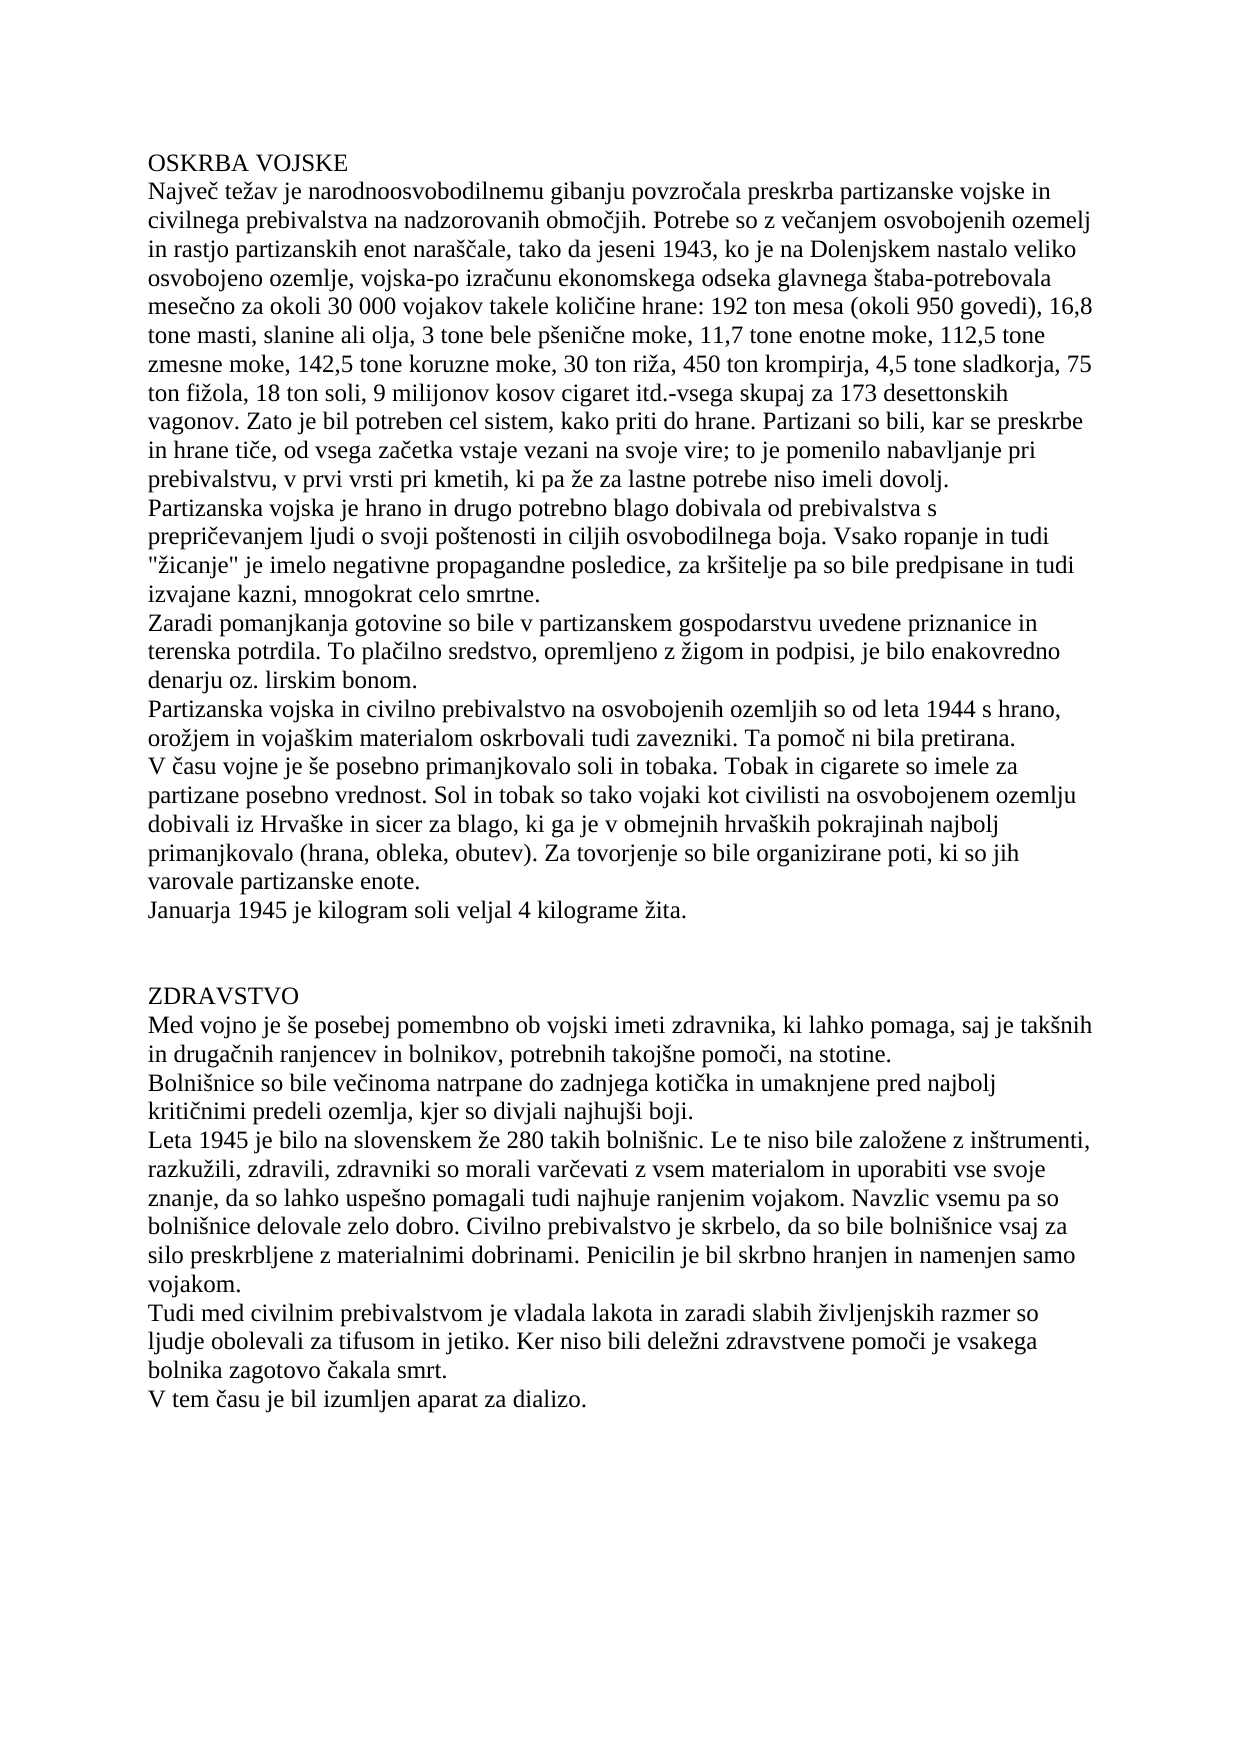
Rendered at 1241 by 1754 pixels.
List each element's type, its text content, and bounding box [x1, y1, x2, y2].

text Med vojno je še posebej pomembno ob vojski imeti zdravnika, ki lahko pomaga, saj je takšnih in drugačnih ranjencev in bolnikov, potrebnih takojšne pomoči, na stotine. [148, 1010, 1093, 1068]
text Leta 1945 je bilo na slovenskem že 280 takih bolnišnic. Le te niso bile založene z inštrumenti, razkužili, zdravili, zdravniki so morali varčevati z vsem materialom in uporabiti vse svoje znanje, da so lahko uspešno pomagali tudi najhuje ranjenim vojakom. Navzlic vsemu pa so bolnišnice delovale zelo dobro. Civilno prebivalstvo je skrbelo, da so bile bolnišnice vsaj za silo preskrbljene z materialnimi dobrinami. Penicilin je bil skrbno hranjen in namenjen samo vojakom. [148, 1125, 1093, 1298]
text ZDRAVSTVO [148, 981, 1093, 1010]
text Partizanska vojska je hrano in drugo potrebno blago dobivala od prebivalstva s prepričevanjem ljudi o svoji poštenosti in ciljih osvobodilnega boja. Vsako ropanje in tudi "žicanje" je imelo negativne propagandne posledice, za kršitelje pa so bile predpisane in tudi izvajane kazni, mnogokrat celo smrtne. [148, 493, 1093, 608]
text V tem času je bil izumljen aparat za dializo. [148, 1384, 1093, 1413]
text Bolnišnice so bile večinoma natrpane do zadnjega kotička in umaknjene pred najbolj kritičnimi predeli ozemlja, kjer so divjali najhujši boji. [148, 1068, 1093, 1125]
text OSKRBA VOJSKE [148, 148, 1093, 176]
text Partizanska vojska in civilno prebivalstvo na osvobojenih ozemljih so od leta 1944 s hrano, orožjem in vojaškim materialom oskrbovali tudi zavezniki. Ta pomoč ni bila pretirana. [148, 694, 1093, 751]
text Največ težav je narodnoosvobodilnemu gibanju povzročala preskrba partizanske vojske in civilnega prebivalstva na nadzorovanih območjih. Potrebe so z večanjem osvobojenih ozemelj in rastjo partizanskih enot naraščale, tako da jeseni 1943, ko je na Dolenjskem nastalo veliko osvobojeno ozemlje, vojska-po izračunu ekonomskega odseka glavnega štaba-potrebovala mesečno za okoli 30 000 vojakov takele količine hrane: 192 ton mesa (okoli 950 govedi), 16,8 tone masti, slanine ali olja, 3 tone bele pšenične moke, 11,7 tone enotne moke, 112,5 tone zmesne moke, 142,5 tone koruzne moke, 30 ton riža, 450 ton krompirja, 4,5 tone sladkorja, 75 ton fižola, 18 ton soli, 9 milijonov kosov cigaret itd.-vsega skupaj za 173 desettonskih vagonov. Zato je bil potreben cel sistem, kako priti do hrane. Partizani so bili, kar se preskrbe in hrane tiče, od vsega začetka vstaje vezani na svoje vire; to je pomenilo nabavljanje pri prebivalstvu, v prvi vrsti pri kmetih, ki pa že za lastne potrebe niso imeli dovolj. [148, 176, 1093, 493]
text Januarja 1945 je kilogram soli veljal 4 kilograme žita. [148, 895, 1093, 924]
text V času vojne je še posebno primanjkovalo soli in tobaka. Tobak in cigarete so imele za partizane posebno vrednost. Sol in tobak so tako vojaki kot civilisti na osvobojenem ozemlju dobivali iz Hrvaške in sicer za blago, ki ga je v obmejnih hrvaških pokrajinah najbolj primanjkovalo (hrana, obleka, obutev). Za tovorjenje so bile organizirane poti, ki so jih varovale partizanske enote. [148, 751, 1093, 895]
text Zaradi pomanjkanja gotovine so bile v partizanskem gospodarstvu uvedene priznanice in terenska potrdila. To plačilno sredstvo, opremljeno z žigom in podpisi, je bilo enakovredno denarju oz. lirskim bonom. [148, 608, 1093, 694]
text Tudi med civilnim prebivalstvom je vladala lakota in zaradi slabih življenjskih razmer so ljudje obolevali za tifusom in jetiko. Ker niso bili deležni zdravstvene pomoči je vsakega bolnika zagotovo čakala smrt. [148, 1298, 1093, 1384]
